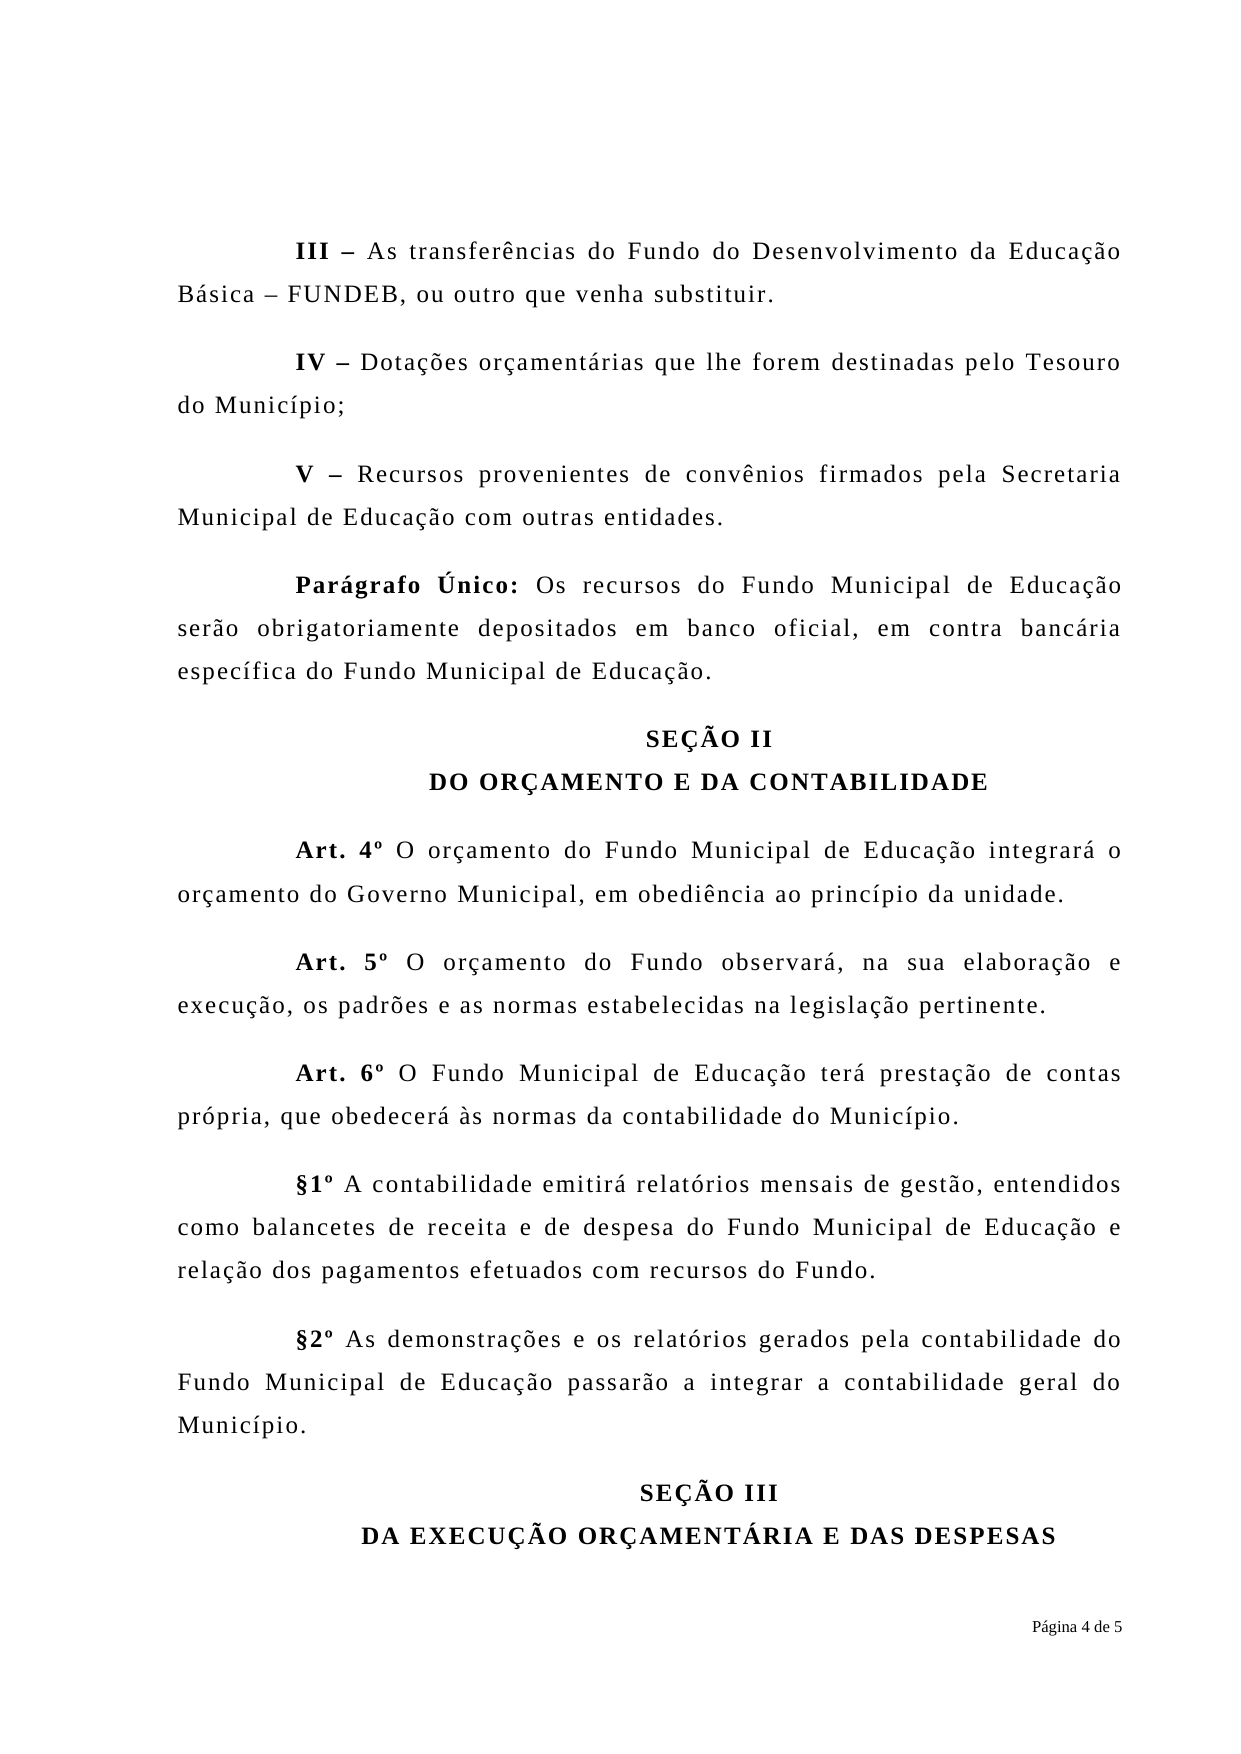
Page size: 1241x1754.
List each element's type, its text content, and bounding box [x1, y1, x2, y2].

text SEÇÃO II [177, 724, 1122, 753]
text IV – Dotações orçamentárias que lhe forem destinadas pelo Tesouro do Município; [177, 347, 1122, 419]
text DA EXECUÇÃO ORÇAMENTÁRIA E DAS DESPESAS [177, 1521, 1122, 1550]
text §1º A contabilidade emitirá relatórios mensais de gestão, entendidos como balancetes de receita e de despesa do Fundo Municipal de Educação e relação dos pagamentos efetuados com recursos do Fundo. [177, 1169, 1122, 1284]
text Art. 5º O orçamento do Fundo observará, na sua elaboração e execução, os padrões e as normas estabelecidas na legislação pertinente. [177, 947, 1122, 1019]
text SEÇÃO III [177, 1478, 1122, 1507]
text Parágrafo Único: Os recursos do Fundo Municipal de Educação serão obrigatoriamente depositados em banco oficial, em contra bancária específica do Fundo Municipal de Educação. [177, 570, 1122, 685]
text V – Recursos provenientes de convênios firmados pela Secretaria Municipal de Educação com outras entidades. [177, 459, 1122, 531]
text Art. 4º O orçamento do Fundo Municipal de Educação integrará o orçamento do Governo Municipal, em obediência ao princípio da unidade. [177, 836, 1122, 907]
text §2º As demonstrações e os relatórios gerados pela contabilidade do Fundo Municipal de Educação passarão a integrar a contabilidade geral do Município. [177, 1324, 1122, 1439]
text Art. 6º O Fundo Municipal de Educação terá prestação de contas própria, que obedecerá às normas da contabilidade do Município. [177, 1058, 1122, 1130]
text DO ORÇAMENTO E DA CONTABILIDADE [177, 767, 1122, 796]
text III – As transferências do Fundo do Desenvolvimento da Educação Básica – FUNDEB, ou outro que venha substituir. [177, 236, 1122, 308]
